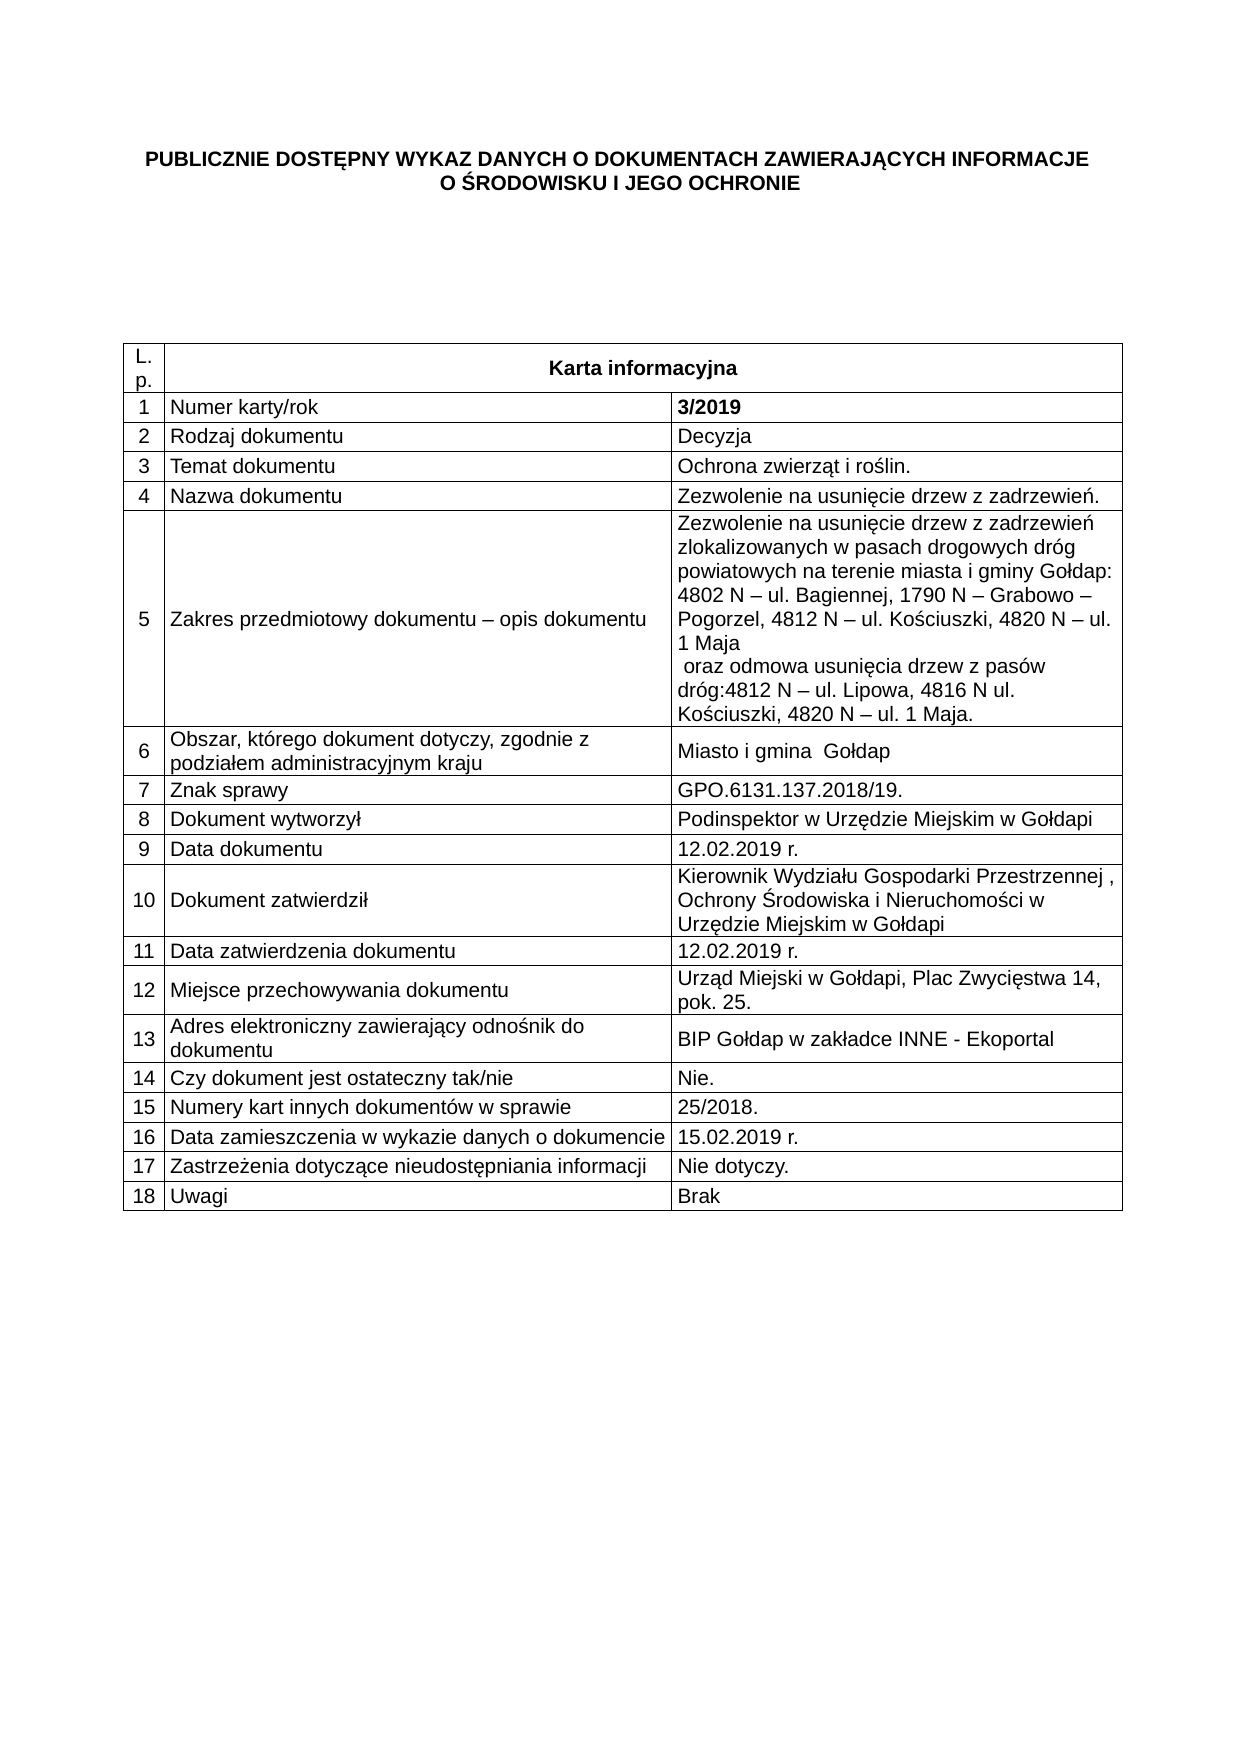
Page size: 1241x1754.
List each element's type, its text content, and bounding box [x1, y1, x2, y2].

table_cell 11 [124, 937, 164, 965]
table_cell Podinspektor w Urzędzie Miejskim w Gołdapi [672, 805, 1122, 834]
table_header Karta informacyjna [165, 344, 1122, 392]
table_cell 1 [124, 393, 164, 421]
table_cell Rodzaj dokumentu [165, 423, 671, 451]
table_cell 14 [124, 1063, 164, 1092]
table_cell 5 [124, 511, 164, 726]
table_cell 2 [124, 423, 164, 451]
table_cell Zastrzeżenia dotyczące nieudostępniania informacji [165, 1152, 671, 1181]
table_cell 12 [124, 966, 164, 1014]
table_cell 16 [124, 1123, 164, 1151]
table_cell 10 [124, 865, 164, 936]
table_cell Data dokumentu [165, 835, 671, 863]
table_cell Temat dokumentu [165, 452, 671, 481]
table_cell 9 [124, 835, 164, 863]
table_cell Adres elektroniczny zawierający odnośnik do dokumentu [165, 1015, 671, 1062]
table_cell Ochrona zwierząt i roślin. [672, 452, 1122, 481]
table_cell 8 [124, 805, 164, 834]
table_cell Zakres przedmiotowy dokumentu – opis dokumentu [165, 511, 671, 726]
table_cell Data zatwierdzenia dokumentu [165, 937, 671, 965]
table_cell GPO.6131.137.2018/19. [672, 776, 1122, 804]
table_cell 12.02.2019 r. [672, 835, 1122, 863]
table_cell Miasto i gmina Gołdap [672, 727, 1122, 775]
table_cell Nie. [672, 1063, 1122, 1092]
table_cell 15 [124, 1093, 164, 1121]
table_cell 17 [124, 1152, 164, 1181]
table_cell Zezwolenie na usunięcie drzew z zadrzewień zlokalizowanych w pasach drogowych dróg powiatowych na terenie miasta i gminy Gołdap: 4802 N – ul. Bagiennej, 1790 N – Grabowo – Pogorzel, 4812 N – ul. Kościuszki, 4820 N – ul. 1 Maja oraz odmowa usunięcia drzew z pasów dróg:4812 N – ul. Lipowa, 4816 N ul. Kościuszki, 4820 N – ul. 1 Maja. [672, 511, 1122, 726]
table_header L. p. [124, 344, 164, 392]
table_cell Nie dotyczy. [672, 1152, 1122, 1181]
table_cell Brak [672, 1182, 1122, 1210]
table_cell Obszar, którego dokument dotyczy, zgodnie z podziałem administracyjnym kraju [165, 727, 671, 775]
table_cell BIP Gołdap w zakładce INNE - Ekoportal [672, 1015, 1122, 1062]
table_cell Dokument wytworzył [165, 805, 671, 834]
table_cell Numer karty/rok [165, 393, 671, 421]
table_cell Numery kart innych dokumentów w sprawie [165, 1093, 671, 1121]
table_cell 6 [124, 727, 164, 775]
table_cell 3/2019 [672, 393, 1122, 421]
table_cell 4 [124, 482, 164, 510]
table_cell Data zamieszczenia w wykazie danych o dokumencie [165, 1123, 671, 1151]
table_cell Dokument zatwierdził [165, 865, 671, 936]
table_cell 13 [124, 1015, 164, 1062]
table_cell 18 [124, 1182, 164, 1210]
table_cell 7 [124, 776, 164, 804]
table_cell Miejsce przechowywania dokumentu [165, 966, 671, 1014]
table_cell Decyzja [672, 423, 1122, 451]
table_cell Zezwolenie na usunięcie drzew z zadrzewień. [672, 482, 1122, 510]
table_cell 25/2018. [672, 1093, 1122, 1121]
text PUBLICZNIE DOSTĘPNY WYKAZ DANYCH O DOKUMENTACH ZAWIERAJĄCYCH INFORMACJE O ŚRODOWISKU I JEGO OCHRONIE [118, 147, 1122, 195]
table_cell Znak sprawy [165, 776, 671, 804]
table_cell Kierownik Wydziału Gospodarki Przestrzennej , Ochrony Środowiska i Nieruchomości w Urzędzie Miejskim w Gołdapi [672, 865, 1122, 936]
table_cell Nazwa dokumentu [165, 482, 671, 510]
table_cell Urząd Miejski w Gołdapi, Plac Zwycięstwa 14, pok. 25. [672, 966, 1122, 1014]
table_cell 12.02.2019 r. [672, 937, 1122, 965]
table_cell 3 [124, 452, 164, 481]
table_cell Uwagi [165, 1182, 671, 1210]
table_cell 15.02.2019 r. [672, 1123, 1122, 1151]
table_cell Czy dokument jest ostateczny tak/nie [165, 1063, 671, 1092]
